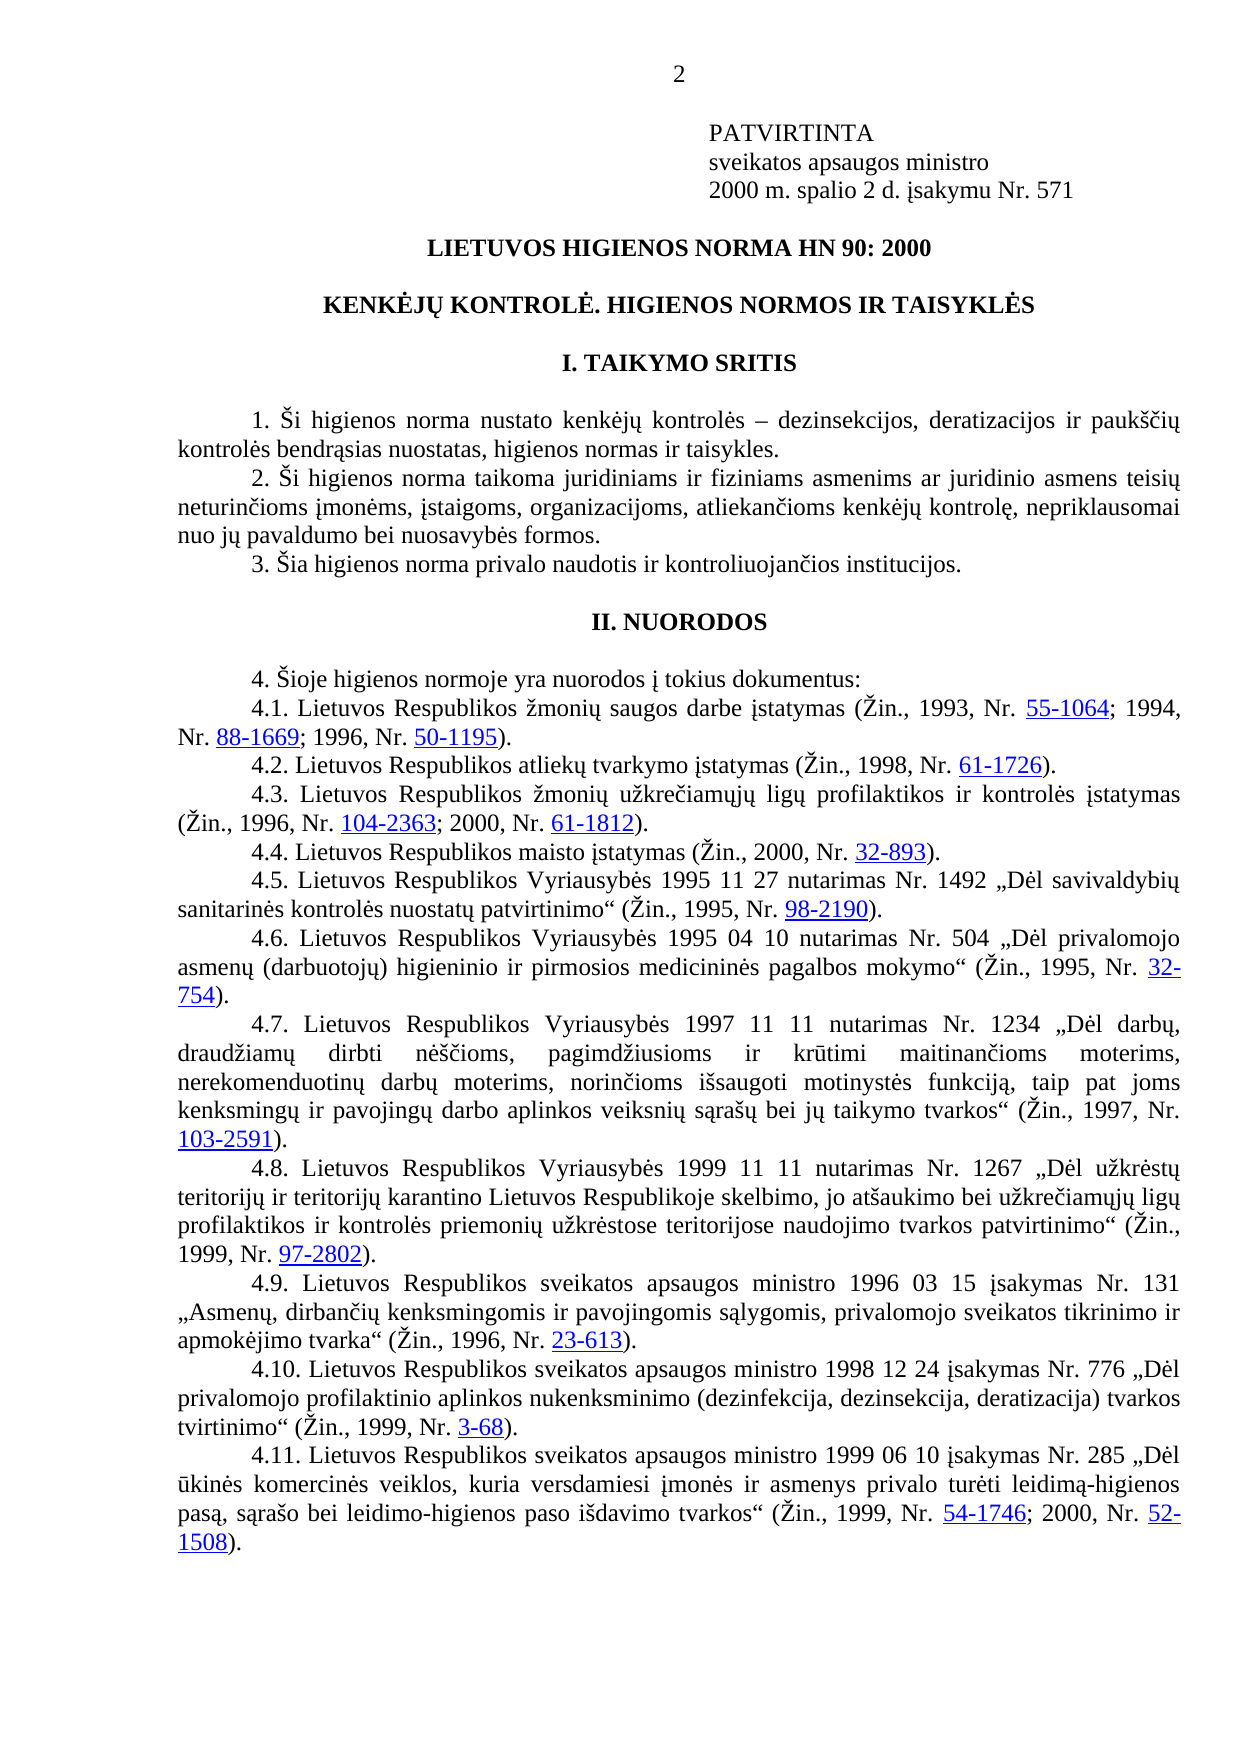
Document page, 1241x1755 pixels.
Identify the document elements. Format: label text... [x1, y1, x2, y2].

text 2. Ši higienos norma taikoma juridiniams ir fiziniams asmenims ar juridinio asmens teisių neturinčioms įmonėms, įstaigoms, organizacijoms, atliekančioms kenkėjų kontrolę, nepriklausomai nuo jų pavaldumo bei nuosavybės formos. [177, 463, 1181, 549]
text 3. Šia higienos norma privalo naudotis ir kontroliuojančios institucijos. [177, 549, 1181, 578]
text 4.10. Lietuvos Respublikos sveikatos apsaugos ministro 1998 12 24 įsakymas Nr. 776 „Dėl privalomojo profilaktinio aplinkos nukenksminimo (dezinfekcija, dezinsekcija, deratizacija) tvarkos tvirtinimo“ (Žin., 1999, Nr. 3-68). [177, 1354, 1181, 1441]
text 4.8. Lietuvos Respublikos Vyriausybės 1999 11 11 nutarimas Nr. 1267 „Dėl užkrėstų teritorijų ir teritorijų karantino Lietuvos Respublikoje skelbimo, jo atšaukimo bei užkrečiamųjų ligų profilaktikos ir kontrolės priemonių užkrėstose teritorijose naudojimo tvarkos patvirtinimo“ (Žin., 1999, Nr. 97-2802). [177, 1153, 1181, 1268]
text 1. Ši higienos norma nustato kenkėjų kontrolės – dezinsekcijos, deratizacijos ir paukščių kontrolės bendrąsias nuostatas, higienos normas ir taisykles. [177, 406, 1181, 463]
text 4.2. Lietuvos Respublikos atliekų tvarkymo įstatymas (Žin., 1998, Nr. 61-1726). [177, 751, 1181, 779]
text 4.7. Lietuvos Respublikos Vyriausybės 1997 11 11 nutarimas Nr. 1234 „Dėl darbų, draudžiamų dirbti nėščioms, pagimdžiusioms ir krūtimi maitinančioms moterims, nerekomenduotinų darbų moterims, norinčioms išsaugoti motinystės funkciją, taip pat joms kenksmingų ir pavojingų darbo aplinkos veiksnių sąrašų bei jų taikymo tvarkos“ (Žin., 1997, Nr. 103-2591). [177, 1009, 1181, 1153]
text 4.1. Lietuvos Respublikos žmonių saugos darbe įstatymas (Žin., 1993, Nr. 55-1064; 1994, Nr. 88-1669; 1996, Nr. 50-1195). [177, 693, 1181, 751]
text II. Nuorodos [177, 607, 1181, 636]
text 4.11. Lietuvos Respublikos sveikatos apsaugos ministro 1999 06 10 įsakymas Nr. 285 „Dėl ūkinės komercinės veiklos, kuria versdamiesi įmonės ir asmenys privalo turėti leidimą-higienos pasą, sąrašo bei leidimo-higienos paso išdavimo tvarkos“ (Žin., 1999, Nr. 54-1746; 2000, Nr. 52-1508). [177, 1441, 1181, 1556]
text LIETUVOS HIGIENOS NORMA HN 90: 2000 [177, 233, 1181, 262]
text 4.4. Lietuvos Respublikos maisto įstatymas (Žin., 2000, Nr. 32-893). [177, 837, 1181, 866]
text 4.3. Lietuvos Respublikos žmonių užkrečiamųjų ligų profilaktikos ir kontrolės įstatymas (Žin., 1996, Nr. 104-2363; 2000, Nr. 61-1812). [177, 779, 1181, 837]
text 4.6. Lietuvos Respublikos Vyriausybės 1995 04 10 nutarimas Nr. 504 „Dėl privalomojo asmenų (darbuotojų) higieninio ir pirmosios medicininės pagalbos mokymo“ (Žin., 1995, Nr. 32-754). [177, 923, 1181, 1009]
text I. Taikymo sritis [177, 348, 1181, 377]
text 4.9. Lietuvos Respublikos sveikatos apsaugos ministro 1996 03 15 įsakymas Nr. 131 „Asmenų, dirbančių kenksmingomis ir pavojingomis sąlygomis, privalomojo sveikatos tikrinimo ir apmokėjimo tvarka“ (Žin., 1996, Nr. 23-613). [177, 1268, 1181, 1354]
text 2000 m. spalio 2 d. įsakymu Nr. 571 [709, 176, 1181, 204]
text PATVIRTINTA [177, 118, 1181, 147]
text 4.5. Lietuvos Respublikos Vyriausybės 1995 11 27 nutarimas Nr. 1492 „Dėl savivaldybių sanitarinės kontrolės nuostatų patvirtinimo“ (Žin., 1995, Nr. 98-2190). [177, 866, 1181, 923]
text KENKĖJŲ KONTROLĖ. HIGIENOS NORMOS IR TAISYKLĖS [177, 291, 1181, 319]
text sveikatos apsaugos ministro [709, 147, 1181, 176]
text 4. Šioje higienos normoje yra nuorodos į tokius dokumentus: [177, 664, 1181, 693]
